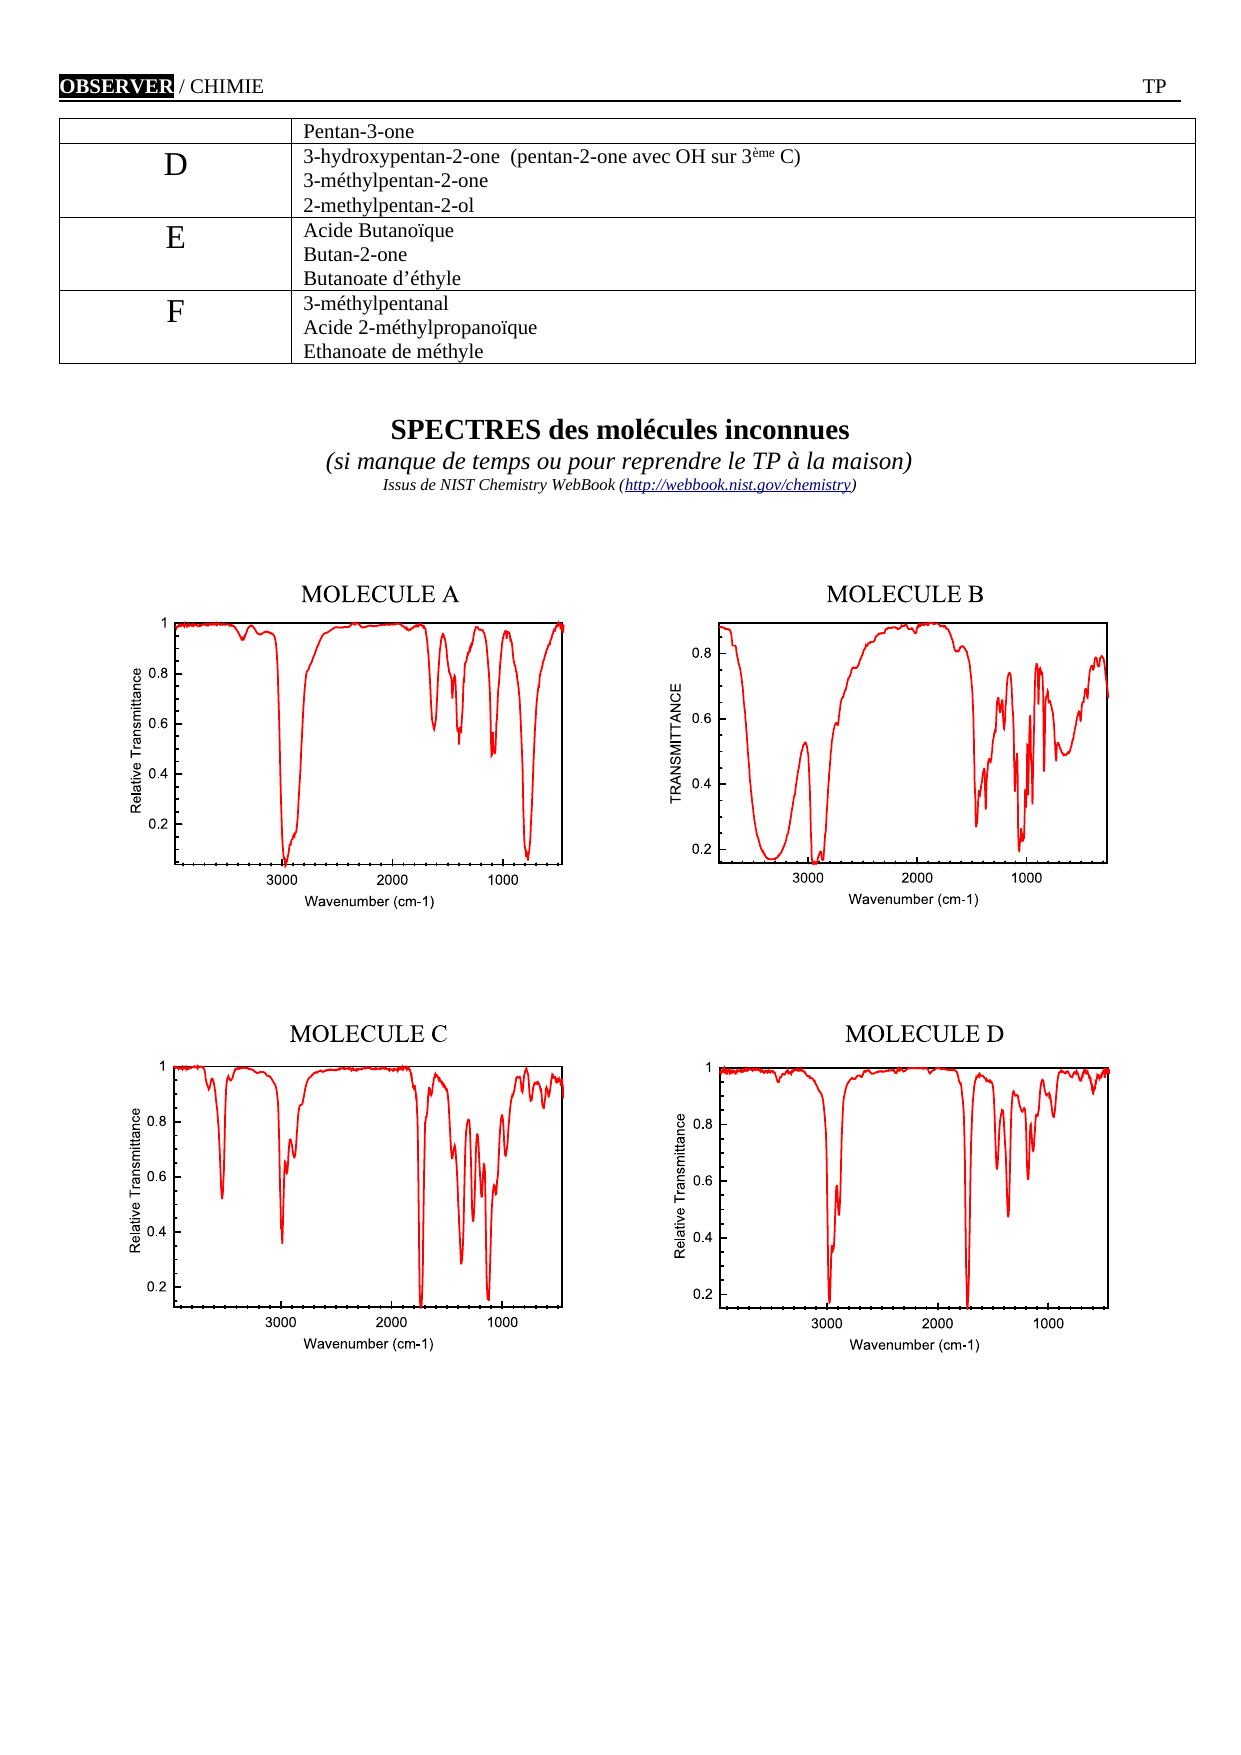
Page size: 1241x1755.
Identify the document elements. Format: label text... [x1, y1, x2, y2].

table_cell E [60, 218, 291, 290]
table_cell 3-méthylpentanal Acide 2-méthylpropanoïque Ethanoate de méthyle [292, 291, 1195, 363]
table_cell Acide Butanoïque Butan-2-one Butanoate d’éthyle [292, 218, 1195, 290]
text (si manque de temps ou pour reprendre le TP à la maison) [59, 446, 1181, 474]
table_cell D [60, 144, 291, 217]
table_cell [60, 119, 291, 143]
table_cell F [60, 291, 291, 363]
text SPECTRES des molécules inconnues [59, 412, 1181, 446]
table_cell 3-hydroxypentan-2-one (pentan-2-one avec OH sur 3ème C) 3-méthylpentan-2-one 2-methylpentan-2-ol [292, 144, 1195, 217]
text Issus de NIST Chemistry WebBook (http://webbook.nist.gov/chemistry) [59, 474, 1181, 494]
table_cell Pentan-3-one [292, 119, 1195, 143]
